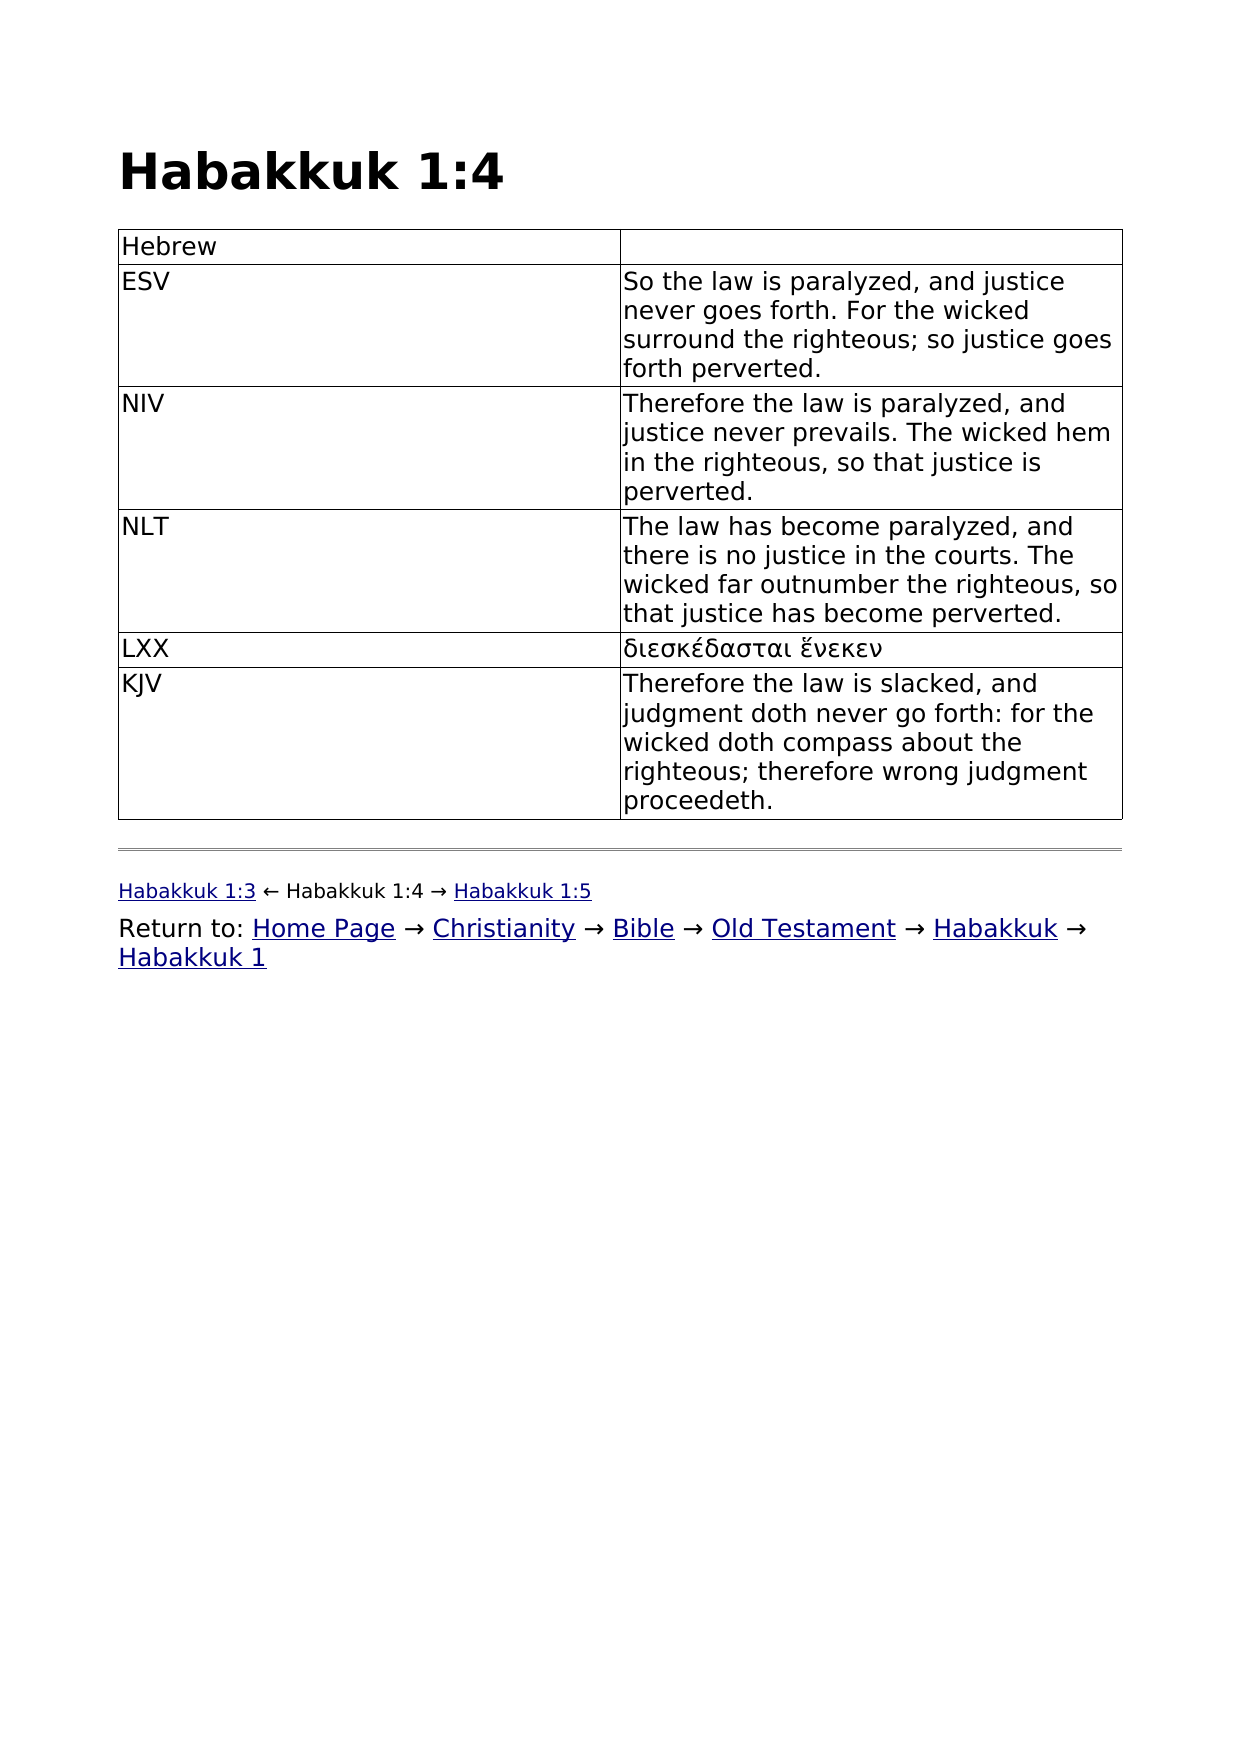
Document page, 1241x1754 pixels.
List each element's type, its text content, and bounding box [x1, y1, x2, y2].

table_cell So the law is paralyzed, and justice never goes forth. For the wicked surround the righteous; so justice goes forth perverted. [621, 265, 1122, 386]
table_cell ESV [119, 265, 620, 386]
table_cell Therefore the law is paralyzed, and justice never prevails. The wicked hem in the righteous, so that justice is perverted. [621, 387, 1122, 509]
table_cell KJV [119, 668, 620, 818]
text Return to: Home Page → Christianity → Bible → Old Testament → Habakkuk → Habakkuk 1 [118, 914, 1122, 972]
text Habakkuk 1:3 ← Habakkuk 1:4 → Habakkuk 1:5 [118, 880, 1122, 914]
table_cell LXX [119, 633, 620, 667]
table_header [621, 230, 1122, 264]
subtitle Habakkuk 1:4 [118, 143, 1122, 201]
table_cell The law has become paralyzed, and there is no justice in the courts. The wicked far outnumber the righteous, so that justice has become perverted. [621, 510, 1122, 632]
table_cell διεσκέδασται ἕνεκεν [621, 633, 1122, 667]
table_cell NLT [119, 510, 620, 632]
table_cell Therefore the law is slacked, and judgment doth never go forth: for the wicked doth compass about the righteous; therefore wrong judgment proceedeth. [621, 668, 1122, 818]
table_header Hebrew [119, 230, 620, 264]
table_cell NIV [119, 387, 620, 509]
